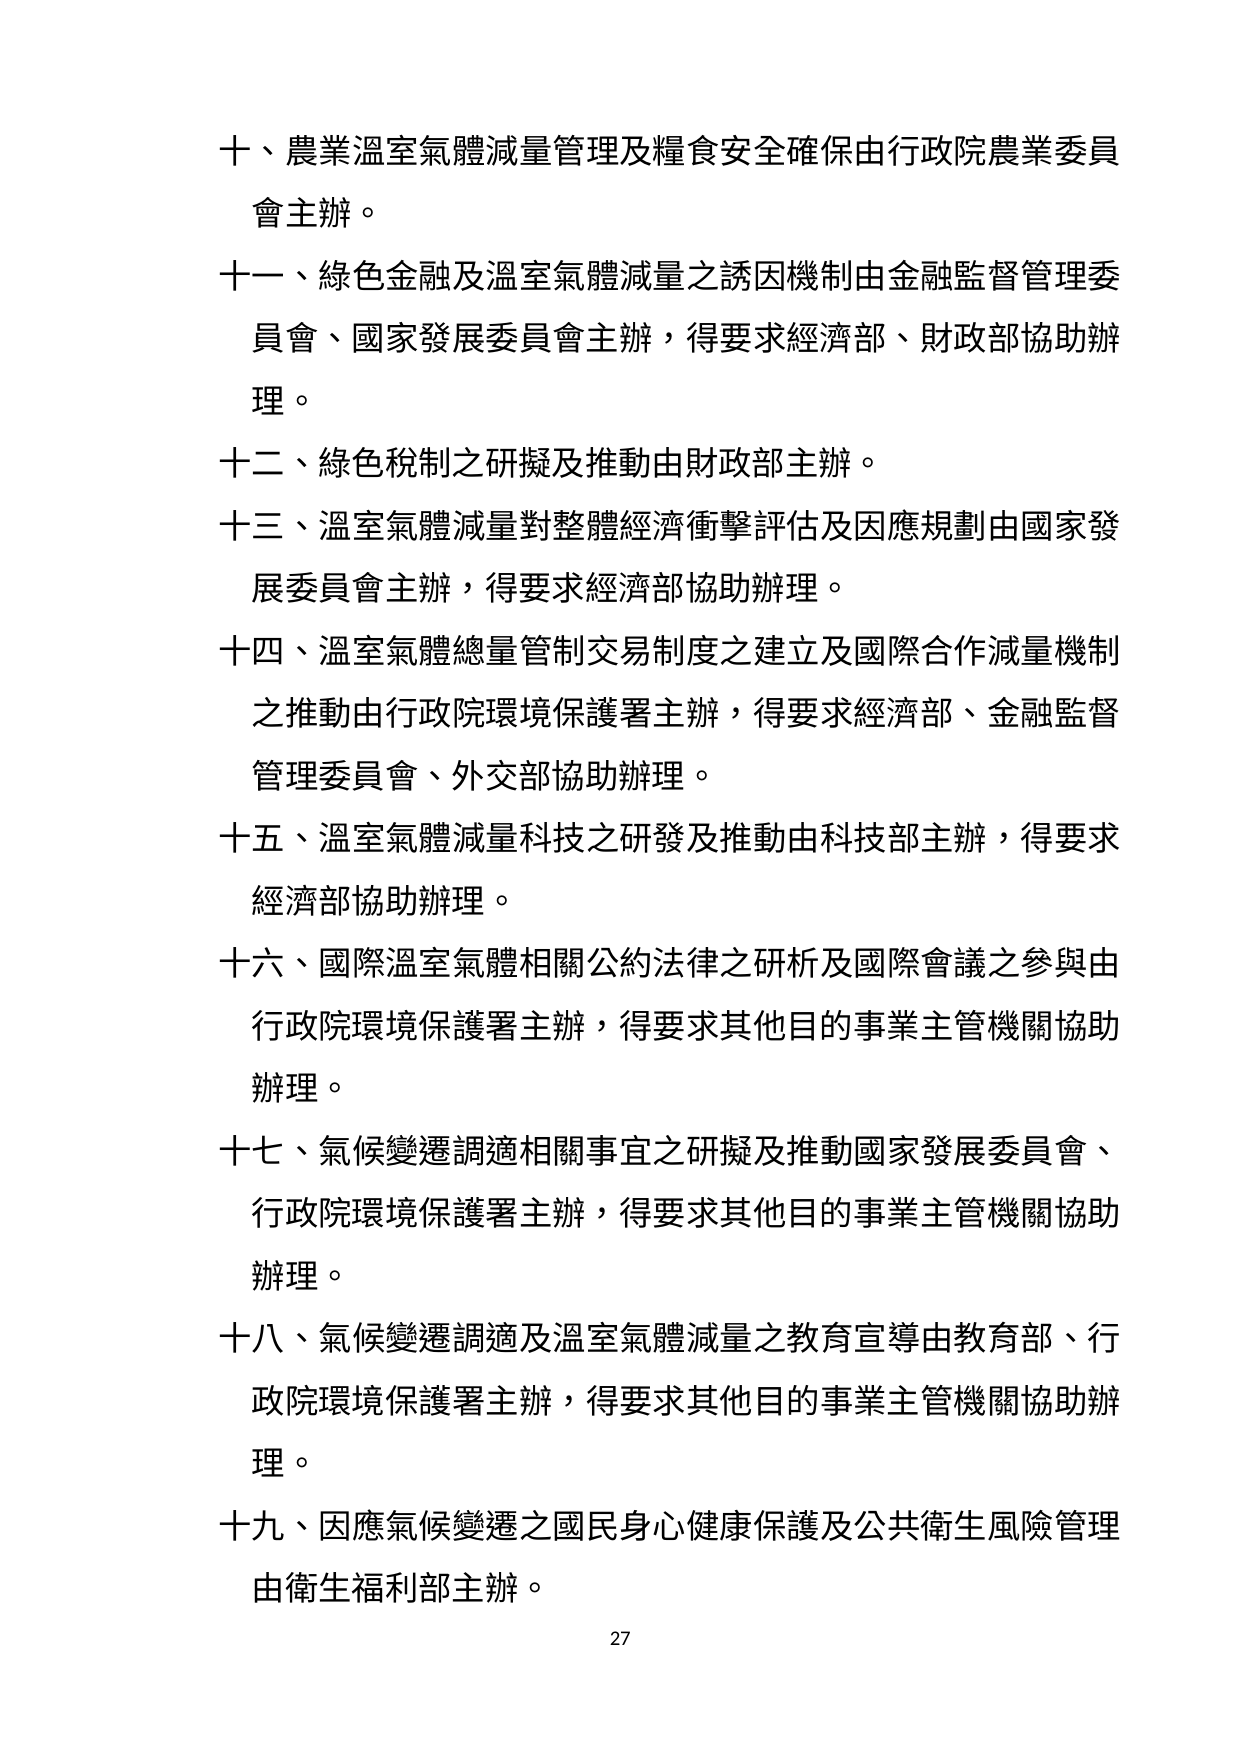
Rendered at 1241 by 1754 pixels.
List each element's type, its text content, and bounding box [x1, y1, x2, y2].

text 十四、溫室氣體總量管制交易制度之建立及國際合作減量機制之推動由行政院環境保護署主辦，得要求經濟部、金融監督管理委員會、外交部協助辦理。 [218, 607, 1122, 794]
text 十七、氣候變遷調適相關事宜之研擬及推動國家發展委員會、行政院環境保護署主辦，得要求其他目的事業主管機關協助辦理。 [218, 1107, 1122, 1294]
text 十六、國際溫室氣體相關公約法律之研析及國際會議之參與由行政院環境保護署主辦，得要求其他目的事業主管機關協助辦理。 [218, 919, 1122, 1107]
text 十八、氣候變遷調適及溫室氣體減量之教育宣導由教育部、行政院環境保護署主辦，得要求其他目的事業主管機關協助辦理。 [218, 1294, 1122, 1482]
text 十九、因應氣候變遷之國民身心健康保護及公共衛生風險管理由衛生福利部主辦。 [218, 1482, 1122, 1607]
text 十三、溫室氣體減量對整體經濟衝擊評估及因應規劃由國家發展委員會主辦，得要求經濟部協助辦理。 [218, 482, 1122, 607]
text 十五、溫室氣體減量科技之研發及推動由科技部主辦，得要求經濟部協助辦理。 [218, 794, 1122, 919]
text 十一、綠色金融及溫室氣體減量之誘因機制由金融監督管理委員會、國家發展委員會主辦，得要求經濟部、財政部協助辦理。 [218, 232, 1122, 419]
text 十二、綠色稅制之研擬及推動由財政部主辦。 [218, 419, 1122, 482]
text 十、農業溫室氣體減量管理及糧食安全確保由行政院農業委員會主辦。 [218, 107, 1122, 232]
